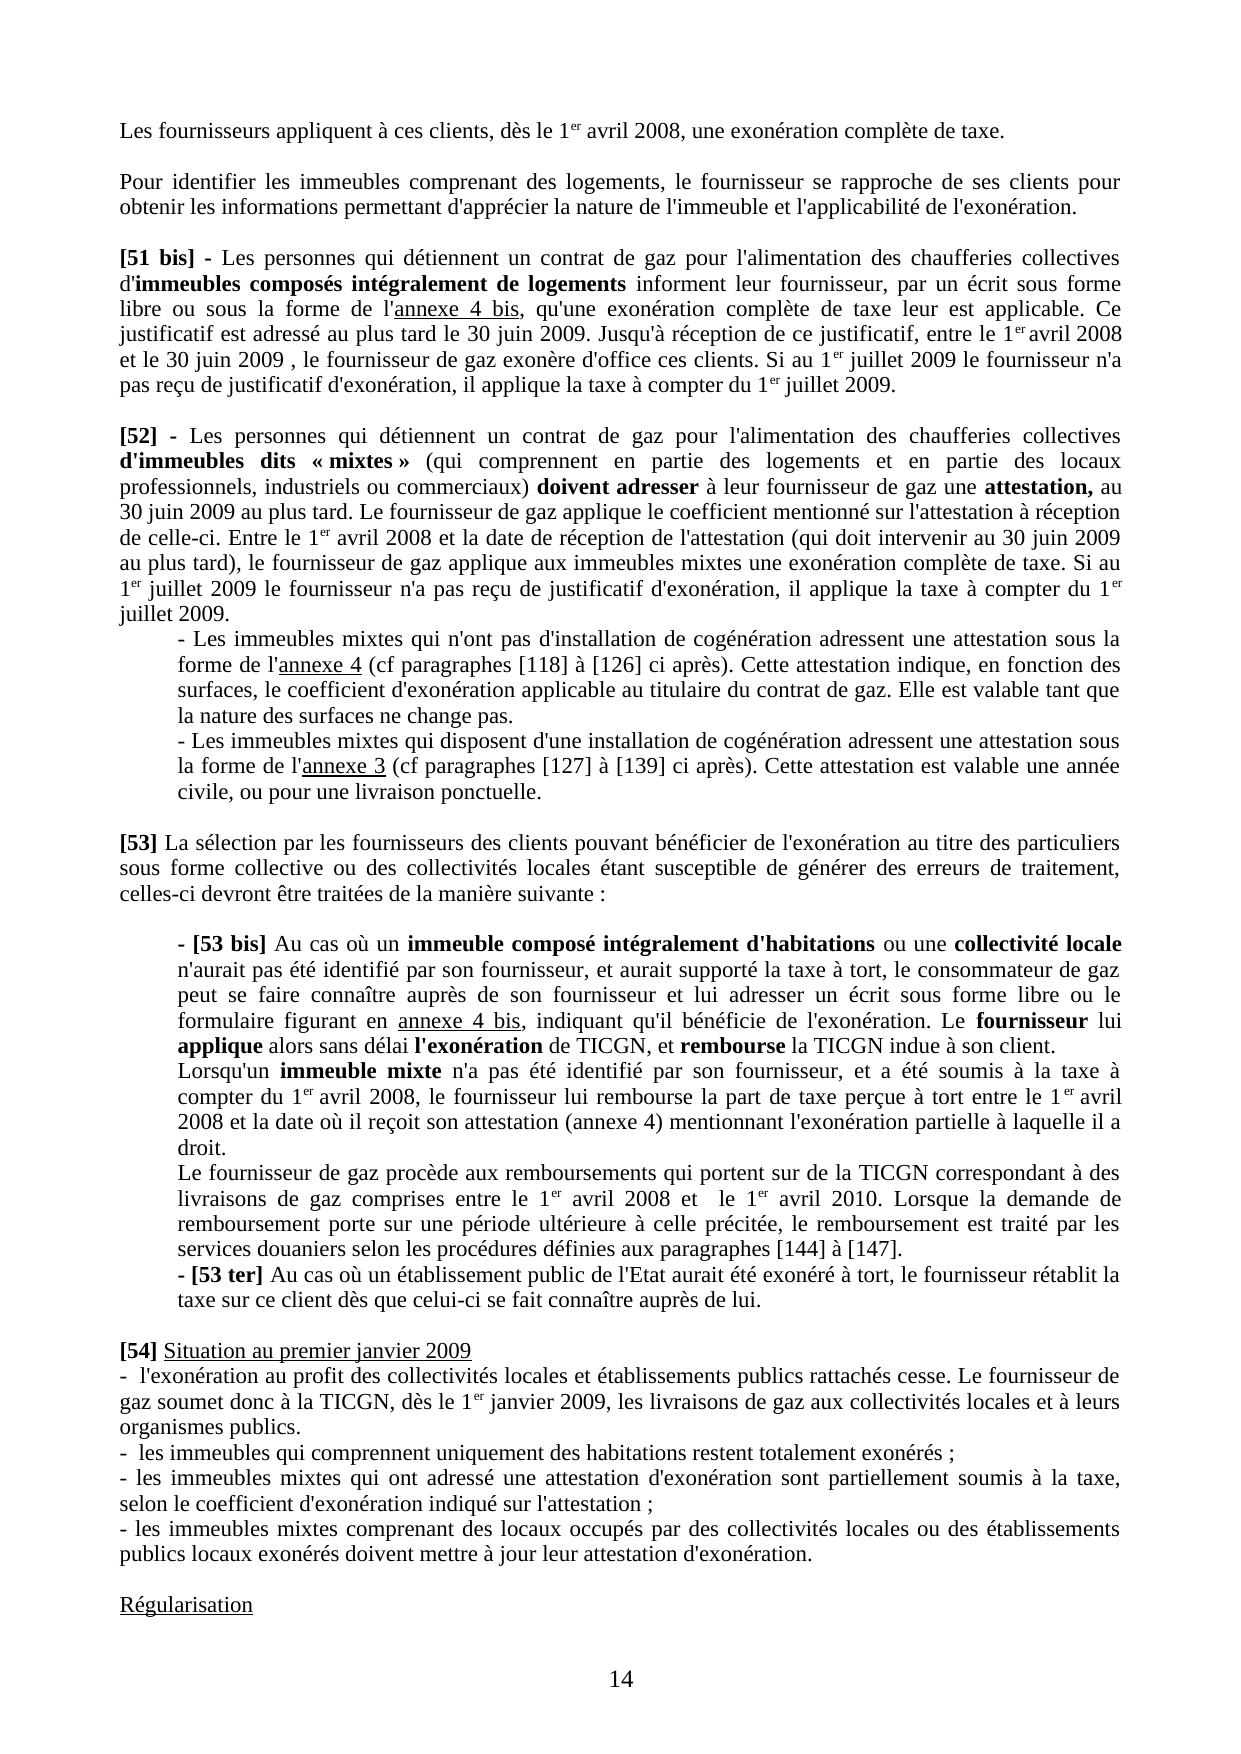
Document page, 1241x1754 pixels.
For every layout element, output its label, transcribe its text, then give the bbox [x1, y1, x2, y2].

text Le fournisseur de gaz procède aux remboursements qui portent sur de la TICGN correspondant à des livraisons de gaz comprises entre le 1er avril 2008 et le 1er avril 2010. Lorsque la demande de remboursement porte sur une période ultérieure à celle précitée, le remboursement est traité par les services douaniers selon les procédures définies aux paragraphes [144] à [147]. [177, 1160, 1122, 1262]
text - l'exonération au profit des collectivités locales et établissements publics rattachés cesse. Le fournisseur de gaz soumet donc à la TICGN, dès le 1er janvier 2009, les livraisons de gaz aux collectivités locales et à leurs organismes publics. [119, 1363, 1122, 1440]
text - les immeubles mixtes comprenant des locaux occupés par des collectivités locales ou des établissements publics locaux exonérés doivent mettre à jour leur attestation d'exonération. [119, 1516, 1122, 1567]
text [54] Situation au premier janvier 2009 [119, 1338, 1122, 1363]
text - Les immeubles mixtes qui disposent d'une installation de cogénération adressent une attestation sous la forme de l'annexe 3 (cf paragraphes [127] à [139] ci après). Cette attestation est valable une année civile, ou pour une livraison ponctuelle. [177, 728, 1122, 804]
text Lorsqu'un immeuble mixte n'a pas été identifié par son fournisseur, et a été soumis à la taxe à compter du 1er avril 2008, le fournisseur lui rembourse la part de taxe perçue à tort entre le 1er avril 2008 et la date où il reçoit son attestation (annexe 4) mentionnant l'exonération partielle à laquelle il a droit. [177, 1058, 1122, 1160]
text Régularisation [119, 1592, 1122, 1618]
text - Les immeubles mixtes qui n'ont pas d'installation de cogénération adressent une attestation sous la forme de l'annexe 4 (cf paragraphes [118] à [126] ci après). Cette attestation indique, en fonction des surfaces, le coefficient d'exonération applicable au titulaire du contrat de gaz. Elle est valable tant que la nature des surfaces ne change pas. [177, 626, 1122, 728]
text - les immeubles qui comprennent uniquement des habitations restent totalement exonérés ; [119, 1440, 1122, 1465]
text [53] La sélection par les fournisseurs des clients pouvant bénéficier de l'exonération au titre des particuliers sous forme collective ou des collectivités locales étant susceptible de générer des erreurs de traitement, celles-ci devront être traitées de la manière suivante : [119, 830, 1122, 906]
text [51 bis] - Les personnes qui détiennent un contrat de gaz pour l'alimentation des chaufferies collectives d'immeubles composés intégralement de logements informent leur fournisseur, par un écrit sous forme libre ou sous la forme de l'annexe 4 bis, qu'une exonération complète de taxe leur est applicable. Ce justificatif est adressé au plus tard le 30 juin 2009. Jusqu'à réception de ce justificatif, entre le 1er avril 2008 et le 30 juin 2009 , le fournisseur de gaz exonère d'office ces clients. Si au 1er juillet 2009 le fournisseur n'a pas reçu de justificatif d'exonération, il applique la taxe à compter du 1er juillet 2009. [119, 245, 1122, 398]
text - les immeubles mixtes qui ont adressé une attestation d'exonération sont partiellement soumis à la taxe, selon le coefficient d'exonération indiqué sur l'attestation ; [119, 1465, 1122, 1516]
text - [53 bis] Au cas où un immeuble composé intégralement d'habitations ou une collectivité locale n'aurait pas été identifié par son fournisseur, et aurait supporté la taxe à tort, le consommateur de gaz peut se faire connaître auprès de son fournisseur et lui adresser un écrit sous forme libre ou le formulaire figurant en annexe 4 bis, indiquant qu'il bénéficie de l'exonération. Le fournisseur lui applique alors sans délai l'exonération de TICGN, et rembourse la TICGN indue à son client. [177, 931, 1122, 1058]
text Pour identifier les immeubles comprenant des logements, le fournisseur se rapproche de ses clients pour obtenir les informations permettant d'apprécier la nature de l'immeuble et l'applicabilité de l'exonération. [119, 169, 1122, 220]
text Les fournisseurs appliquent à ces clients, dès le 1er avril 2008, une exonération complète de taxe. [119, 118, 1122, 143]
text [52] - Les personnes qui détiennent un contrat de gaz pour l'alimentation des chaufferies collectives d'immeubles dits « mixtes » (qui comprennent en partie des logements et en partie des locaux professionnels, industriels ou commerciaux) doivent adresser à leur fournisseur de gaz une attestation, au 30 juin 2009 au plus tard. Le fournisseur de gaz applique le coefficient mentionné sur l'attestation à réception de celle-ci. Entre le 1er avril 2008 et la date de réception de l'attestation (qui doit intervenir au 30 juin 2009 au plus tard), le fournisseur de gaz applique aux immeubles mixtes une exonération complète de taxe. Si au 1er juillet 2009 le fournisseur n'a pas reçu de justificatif d'exonération, il applique la taxe à compter du 1er juillet 2009. [119, 423, 1122, 626]
text - [53 ter] Au cas où un établissement public de l'Etat aurait été exonéré à tort, le fournisseur rétablit la taxe sur ce client dès que celui-ci se fait connaître auprès de lui. [177, 1262, 1122, 1313]
